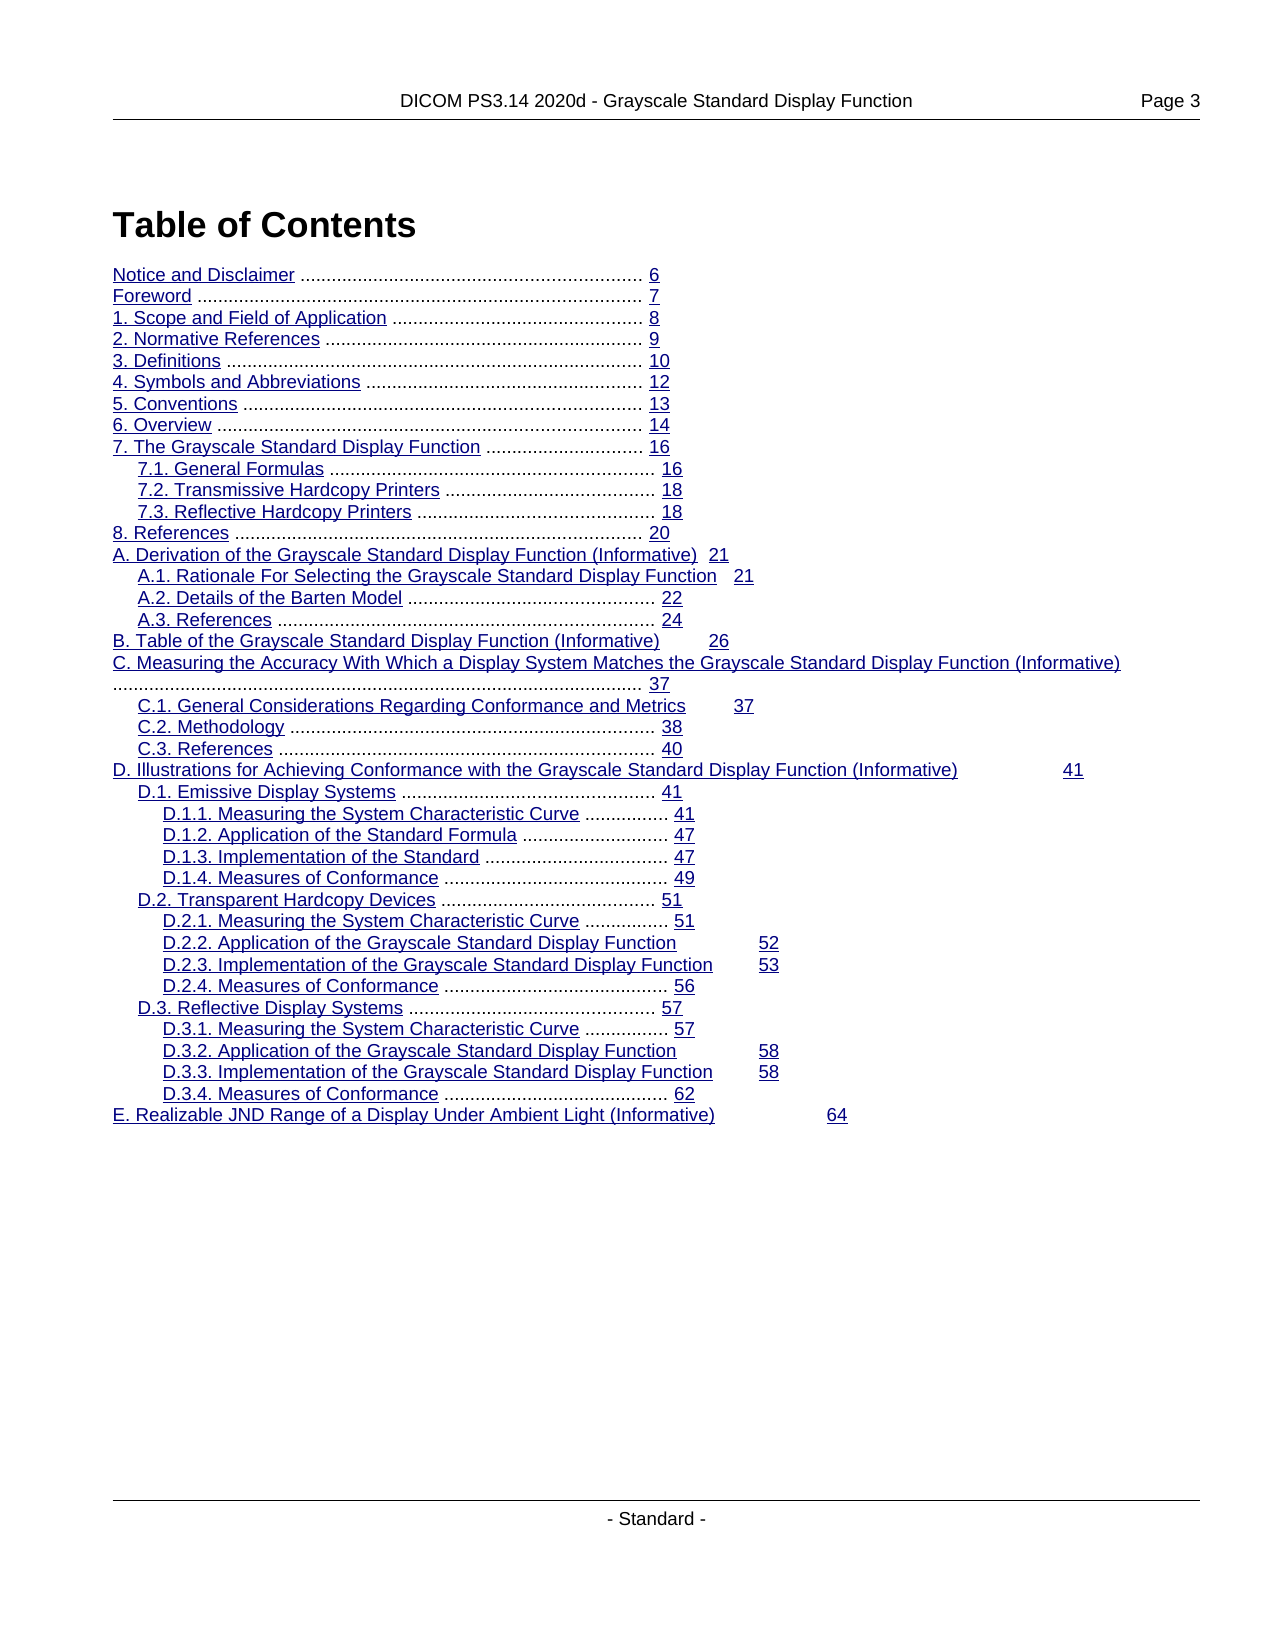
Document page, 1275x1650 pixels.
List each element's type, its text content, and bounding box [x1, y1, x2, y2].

text Notice and Disclaimer 0 [112, 263, 1175, 285]
text D.1.2. Application of the Standard Formula 0 [162, 824, 1175, 846]
text D.1.3. Implementation of the Standard 0 [162, 846, 1175, 867]
text A.2. Details of the Barten Model 0 [137, 587, 1175, 608]
text D.2.4. Measures of Conformance 0 [162, 975, 1175, 996]
text D.3.4. Measures of Conformance 0 [162, 1083, 1175, 1104]
text D.3.2. Application of the Grayscale Standard Display Function 0 [162, 1039, 1175, 1061]
text D.3.1. Measuring the System Characteristic Curve 0 [162, 1018, 1175, 1039]
text D.2.2. Application of the Grayscale Standard Display Function 0 [162, 932, 1175, 953]
text D.2.3. Implementation of the Grayscale Standard Display Function 0 [162, 953, 1175, 975]
text 7.2. Transmissive Hardcopy Printers 0 [137, 479, 1175, 501]
text 7.3. Reflective Hardcopy Printers 0 [137, 501, 1175, 522]
text B. Table of the Grayscale Standard Display Function (Informative) 0 [112, 630, 1175, 651]
text D.1.1. Measuring the System Characteristic Curve 0 [162, 802, 1175, 824]
text 2. Normative References 0 [112, 328, 1175, 349]
text D.2. Transparent Hardcopy Devices 0 [137, 889, 1175, 910]
text 4. Symbols and Abbreviations 0 [112, 371, 1175, 393]
text 7.1. General Formulas 0 [137, 457, 1175, 479]
text D.1. Emissive Display Systems 0 [137, 781, 1175, 802]
text C.2. Methodology 0 [137, 716, 1175, 738]
text C.3. References 0 [137, 738, 1175, 759]
text D.3. Reflective Display Systems 0 [137, 996, 1175, 1018]
text A.1. Rationale For Selecting the Grayscale Standard Display Function 0 [137, 565, 1175, 587]
text D. Illustrations for Achieving Conformance with the Grayscale Standard Display Function (Informative) 0 [112, 759, 1175, 781]
text E. Realizable JND Range of a Display Under Ambient Light (Informative) 0 [112, 1104, 1175, 1126]
text A. Derivation of the Grayscale Standard Display Function (Informative) 0 [112, 544, 1175, 565]
text Table of Contents [112, 204, 1200, 245]
text 8. References 0 [112, 522, 1175, 544]
text 1. Scope and Field of Application 0 [112, 306, 1175, 328]
text 6. Overview 0 [112, 414, 1175, 436]
text 3. Definitions 0 [112, 349, 1175, 371]
text Foreword 0 [112, 285, 1175, 306]
text 7. The Grayscale Standard Display Function 0 [112, 436, 1175, 457]
text C.1. General Considerations Regarding Conformance and Metrics 0 [137, 694, 1175, 716]
text D.3.3. Implementation of the Grayscale Standard Display Function 0 [162, 1061, 1175, 1083]
text A.3. References 0 [137, 608, 1175, 630]
text 5. Conventions 0 [112, 393, 1175, 414]
text C. Measuring the Accuracy With Which a Display System Matches the Grayscale Standard Display Function (Informative) 0 [112, 651, 1175, 694]
text D.1.4. Measures of Conformance 0 [162, 867, 1175, 889]
text D.2.1. Measuring the System Characteristic Curve 0 [162, 910, 1175, 932]
